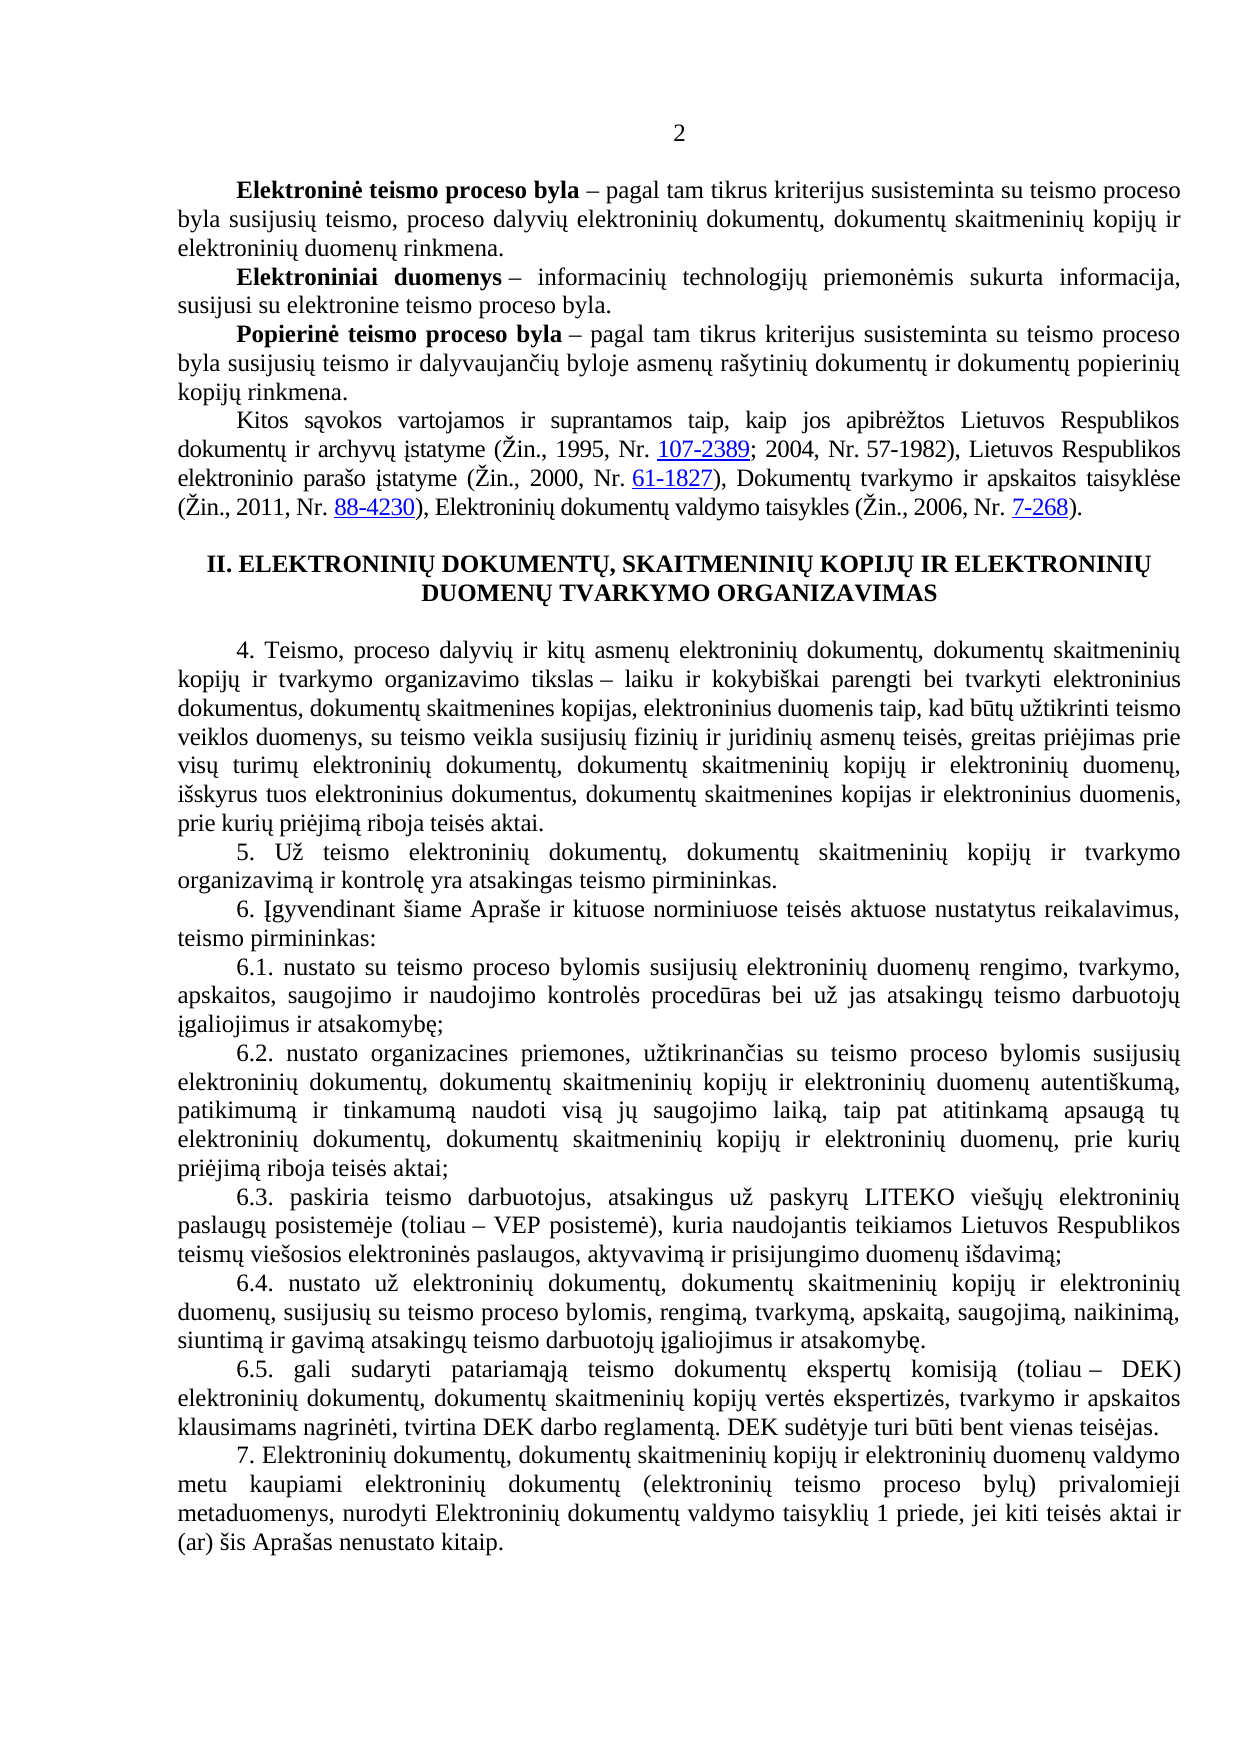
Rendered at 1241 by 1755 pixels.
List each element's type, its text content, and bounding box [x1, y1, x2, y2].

text 6.5. gali sudaryti patariamąją teismo dokumentų ekspertų komisiją (toliau – DEK) elektroninių dokumentų, dokumentų skaitmeninių kopijų vertės ekspertizės, tvarkymo ir apskaitos klausimams nagrinėti, tvirtina DEK darbo reglamentą. DEK sudėtyje turi būti bent vienas teisėjas. [177, 1354, 1181, 1441]
text Kitos sąvokos vartojamos ir suprantamos taip, kaip jos apibrėžtos Lietuvos Respublikos dokumentų ir archyvų įstatyme (Žin., 1995, Nr. 107-2389; 2004, Nr. 57-1982), Lietuvos Respublikos elektroninio parašo įstatyme (Žin., 2000, Nr. 61-1827), Dokumentų tvarkymo ir apskaitos taisyklėse (Žin., 2011, Nr. 88-4230), Elektroninių dokumentų valdymo taisykles (Žin., 2006, Nr. 7-268). [177, 406, 1181, 521]
text II. ELEKTRONINIŲ DOKUMENTŲ, SKAITMENINIŲ KOPIJŲ IR ELEKTRONINIŲ DUOMENŲ TVARKYMO ORGANIZAVIMAS [177, 549, 1181, 607]
text 4. Teismo, proceso dalyvių ir kitų asmenų elektroninių dokumentų, dokumentų skaitmeninių kopijų ir tvarkymo organizavimo tikslas – laiku ir kokybiškai parengti bei tvarkyti elektroninius dokumentus, dokumentų skaitmenines kopijas, elektroninius duomenis taip, kad būtų užtikrinti teismo veiklos duomenys, su teismo veikla susijusių fizinių ir juridinių asmenų teisės, greitas priėjimas prie visų turimų elektroninių dokumentų, dokumentų skaitmeninių kopijų ir elektroninių duomenų, išskyrus tuos elektroninius dokumentus, dokumentų skaitmenines kopijas ir elektroninius duomenis, prie kurių priėjimą riboja teisės aktai. [177, 636, 1181, 837]
text Elektroninė teismo proceso byla – pagal tam tikrus kriterijus susisteminta su teismo proceso byla susijusių teismo, proceso dalyvių elektroninių dokumentų, dokumentų skaitmeninių kopijų ir elektroninių duomenų rinkmena. [177, 176, 1181, 262]
text Popierinė teismo proceso byla – pagal tam tikrus kriterijus susisteminta su teismo proceso byla susijusių teismo ir dalyvaujančių byloje asmenų rašytinių dokumentų ir dokumentų popierinių kopijų rinkmena. [177, 319, 1181, 406]
text 7. Elektroninių dokumentų, dokumentų skaitmeninių kopijų ir elektroninių duomenų valdymo metu kaupiami elektroninių dokumentų (elektroninių teismo proceso bylų) privalomieji metaduomenys, nurodyti Elektroninių dokumentų valdymo taisyklių 1 priede, jei kiti teisės aktai ir (ar) šis Aprašas nenustato kitaip. [177, 1441, 1181, 1556]
text 5. Už teismo elektroninių dokumentų, dokumentų skaitmeninių kopijų ir tvarkymo organizavimą ir kontrolę yra atsakingas teismo pirmininkas. [177, 837, 1181, 894]
text 6. Įgyvendinant šiame Apraše ir kituose norminiuose teisės aktuose nustatytus reikalavimus, teismo pirmininkas: [177, 894, 1181, 952]
text 6.1. nustato su teismo proceso bylomis susijusių elektroninių duomenų rengimo, tvarkymo, apskaitos, saugojimo ir naudojimo kontrolės procedūras bei už jas atsakingų teismo darbuotojų įgaliojimus ir atsakomybę; [177, 952, 1181, 1038]
text Elektroniniai duomenys – informacinių technologijų priemonėmis sukurta informacija, susijusi su elektronine teismo proceso byla. [177, 262, 1181, 319]
text 6.3. paskiria teismo darbuotojus, atsakingus už paskyrų LITEKO viešųjų elektroninių paslaugų posistemėje (toliau – VEP posistemė), kuria naudojantis teikiamos Lietuvos Respublikos teismų viešosios elektroninės paslaugos, aktyvavimą ir prisijungimo duomenų išdavimą; [177, 1182, 1181, 1268]
text 6.4. nustato už elektroninių dokumentų, dokumentų skaitmeninių kopijų ir elektroninių duomenų, susijusių su teismo proceso bylomis, rengimą, tvarkymą, apskaitą, saugojimą, naikinimą, siuntimą ir gavimą atsakingų teismo darbuotojų įgaliojimus ir atsakomybę. [177, 1268, 1181, 1354]
text 6.2. nustato organizacines priemones, užtikrinančias su teismo proceso bylomis susijusių elektroninių dokumentų, dokumentų skaitmeninių kopijų ir elektroninių duomenų autentiškumą, patikimumą ir tinkamumą naudoti visą jų saugojimo laiką, taip pat atitinkamą apsaugą tų elektroninių dokumentų, dokumentų skaitmeninių kopijų ir elektroninių duomenų, prie kurių priėjimą riboja teisės aktai; [177, 1038, 1181, 1182]
